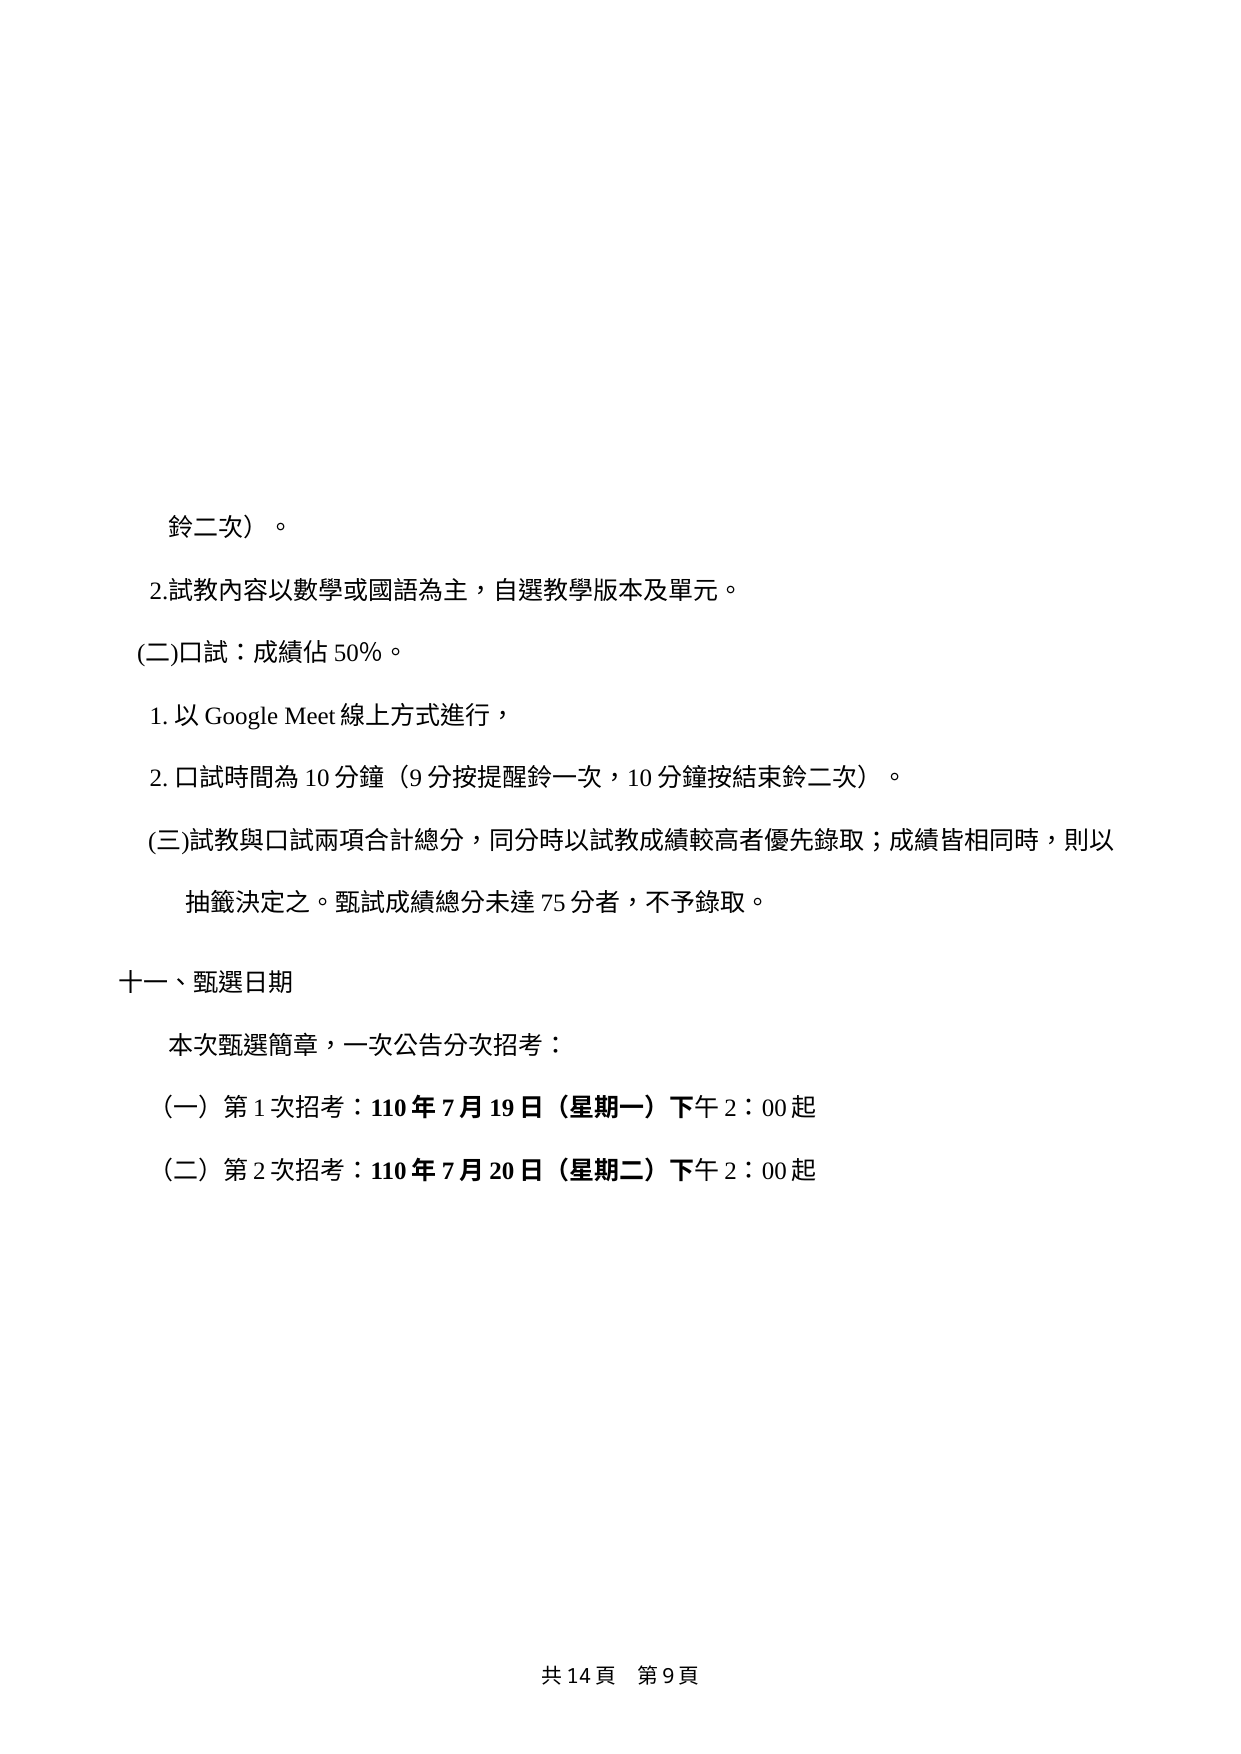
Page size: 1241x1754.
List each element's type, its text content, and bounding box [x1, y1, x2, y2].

text 2. 口試時間為10分鐘（9分按提醒鈴一次，10分鐘按結束鈴二次）。 [118, 734, 1122, 797]
text 本次甄選簡章，一次公告分次招考： [168, 1002, 1122, 1064]
text (二)口試：成績佔50％。 [118, 609, 1122, 672]
text 鈴二次）。 [118, 484, 1122, 547]
text 十一、甄選日期 [118, 939, 1122, 1002]
text （一）第1次招考：110年7月19日（星期一）下午2：00起 [148, 1064, 1122, 1127]
text 抽籤決定之。甄試成績總分未達75分者，不予錄取。 [148, 859, 1122, 922]
text 2.試教內容以數學或國語為主，自選教學版本及單元。 [118, 547, 1122, 609]
text (三)試教與口試兩項合計總分，同分時以試教成績較高者優先錄取；成績皆相同時，則以 [148, 797, 1122, 859]
text 1. 以Google Meet線上方式進行， [118, 672, 1122, 734]
text （二）第2次招考：110年7月20日（星期二）下午2：00起 [148, 1127, 1122, 1189]
